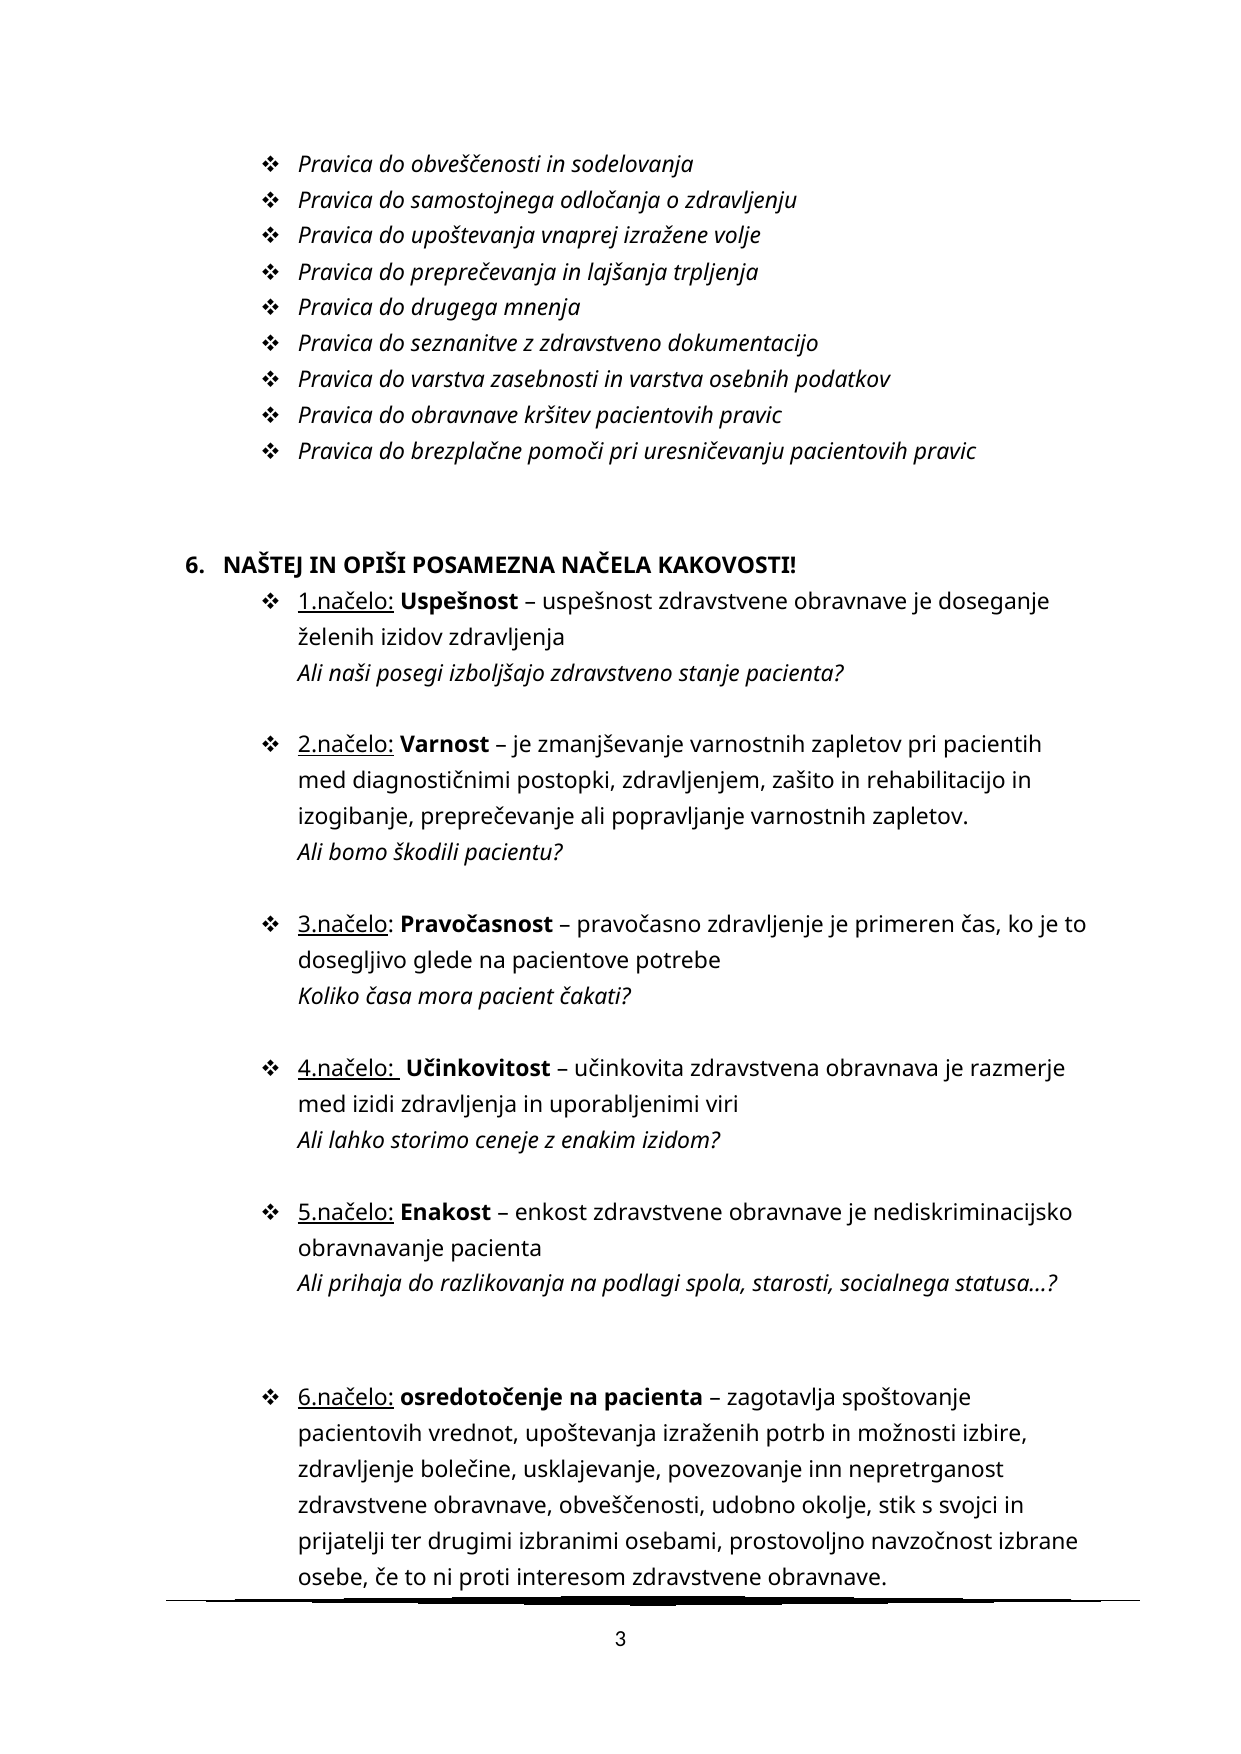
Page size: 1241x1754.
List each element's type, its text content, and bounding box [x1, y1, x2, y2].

list Ali naši posegi izboljšajo zdravstveno stanje pacienta? [298, 656, 1093, 688]
list Pravica do varstva zasebnosti in varstva osebnih podatkov [260, 363, 1093, 394]
list 6.načelo: osredotočenje na pacienta – zagotavlja spoštovanje pacientovih vrednot, upoštevanja izraženih potrb in možnosti izbire, zdravljenje bolečine, usklajevanje, povezovanje inn nepretrganost zdravstvene obravnave, obveščenosti, udobno okolje, stik s svojci in prijatelji ter drugimi izbranimi osebami, prostovoljno navzočnost izbrane osebe, če to ni proti interesom zdravstvene obravnave. [260, 1381, 1093, 1592]
list NAŠTEJ IN OPIŠI POSAMEZNA NAČELA KAKOVOSTI! [185, 549, 1093, 580]
list 4.načelo: Učinkovitost – učinkovita zdravstvena obravnava je razmerje med izidi zdravljenja in uporabljenimi viri [260, 1052, 1093, 1119]
list 1.načelo: Uspešnost – uspešnost zdravstvene obravnave je doseganje želenih izidov zdravljenja [260, 584, 1093, 652]
list Ali lahko storimo ceneje z enakim izidom? [298, 1124, 1093, 1155]
list Pravica do preprečevanja in lajšanja trpljenja [260, 255, 1093, 287]
list 5.načelo: Enakost – enkost zdravstvene obravnave je nediskriminacijsko obravnavanje pacienta [260, 1196, 1093, 1263]
list 2.načelo: Varnost – je zmanjševanje varnostnih zapletov pri pacientih med diagnostičnimi postopki, zdravljenjem, zašito in rehabilitacijo in izogibanje, preprečevanje ali popravljanje varnostnih zapletov. [260, 728, 1093, 831]
list Pravica do brezplačne pomoči pri uresničevanju pacientovih pravic [260, 435, 1093, 466]
list Pravica do upoštevanja vnaprej izražene volje [260, 219, 1093, 251]
list Pravica do drugega mnenja [260, 291, 1093, 323]
list 3.načelo: Pravočasnost – pravočasno zdravljenje je primeren čas, ko je to dosegljivo glede na pacientove potrebe [260, 908, 1093, 975]
list Pravica do obveščenosti in sodelovanja [260, 148, 1093, 179]
list Pravica do samostojnega odločanja o zdravljenju [260, 183, 1093, 215]
list Ali bomo škodili pacientu? [298, 836, 1093, 867]
list Pravica do seznanitve z zdravstveno dokumentacijo [260, 327, 1093, 358]
list Ali prihaja do razlikovanja na podlagi spola, starosti, socialnega statusa…? [298, 1267, 1093, 1299]
list Koliko časa mora pacient čakati? [298, 980, 1093, 1011]
list Pravica do obravnave kršitev pacientovih pravic [260, 399, 1093, 430]
